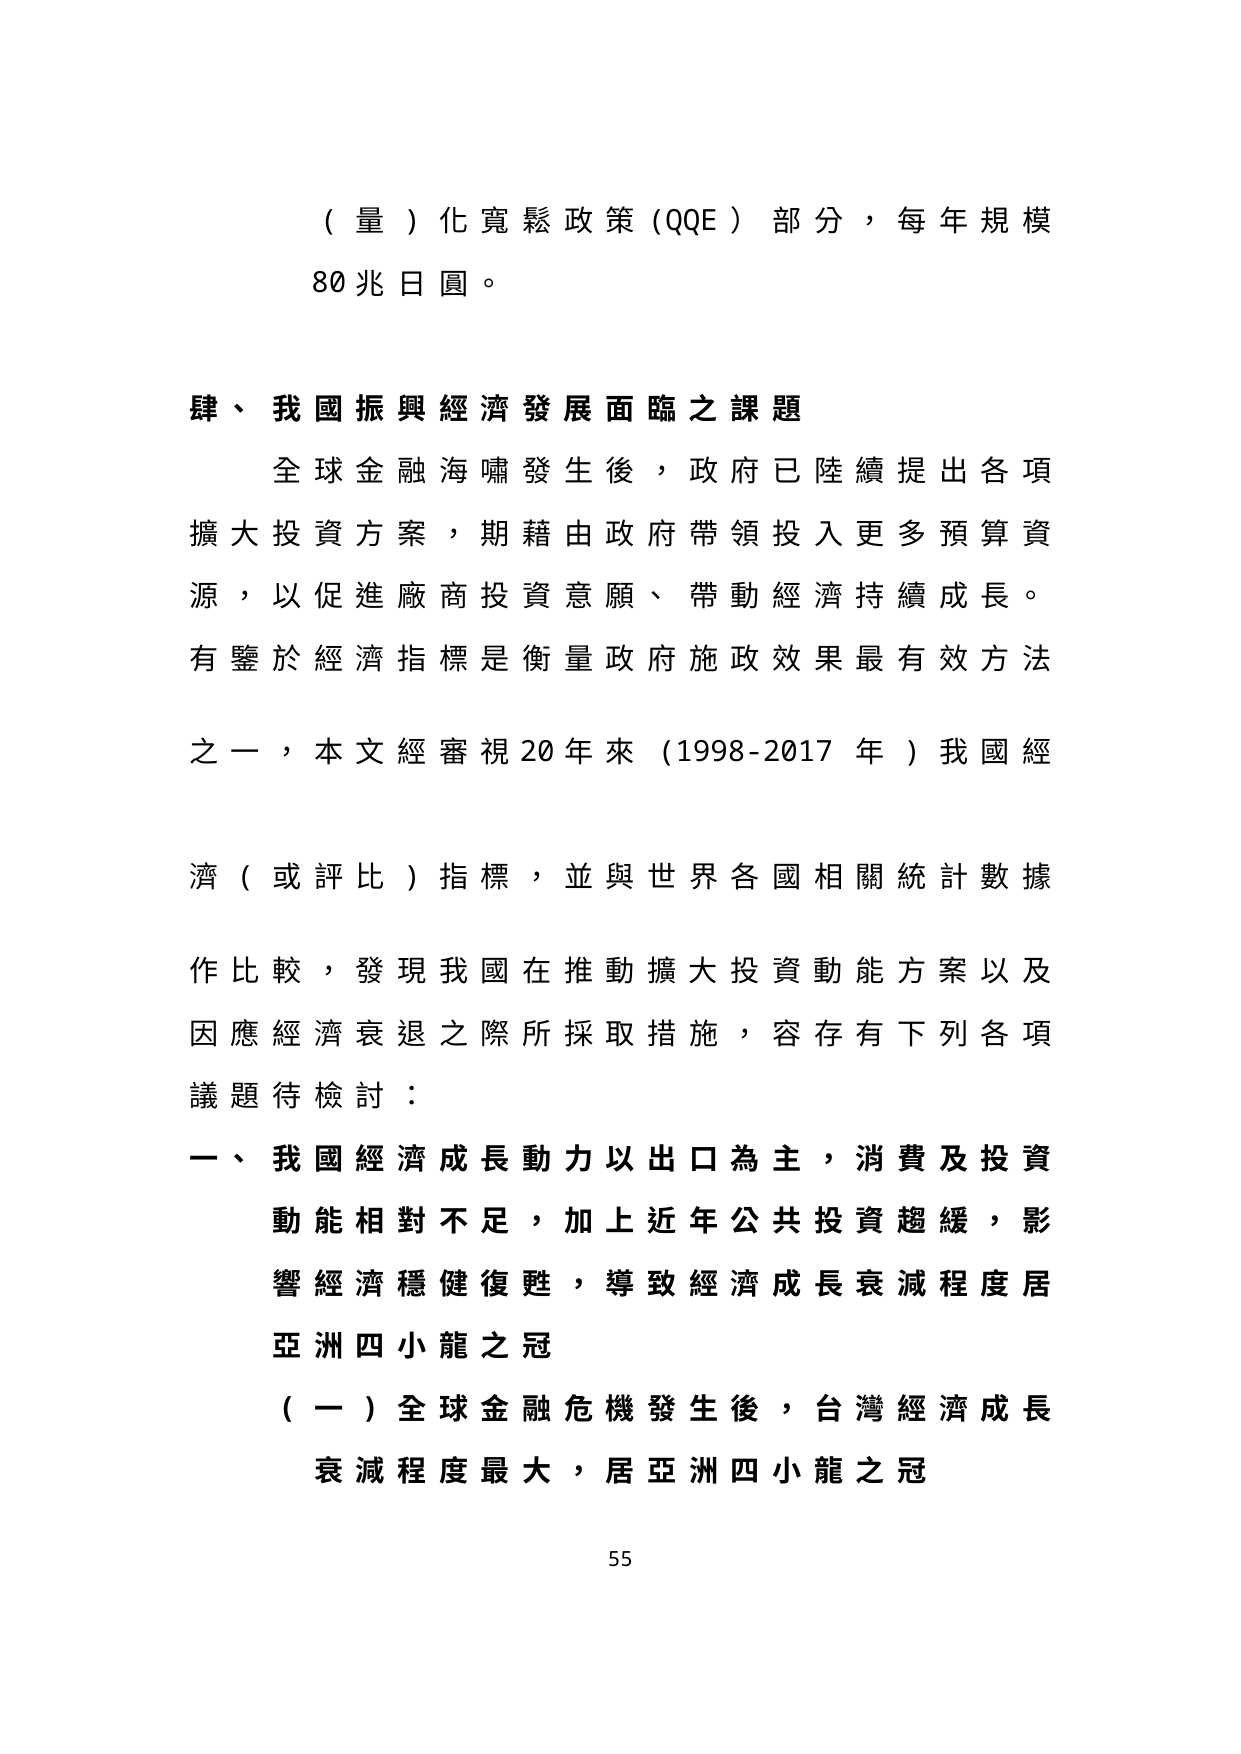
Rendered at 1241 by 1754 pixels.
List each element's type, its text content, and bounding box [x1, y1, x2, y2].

text 全球金融海嘯發生後，政府已陸續提出各項擴大投資方案，期藉由政府帶領投入更多預算資源，以促進廠商投資意願、帶動經濟持續成長。有鑒於經濟指標是衡量政府施政效果最有效方法之一，本文經審視20年來(1998-2017年)我國經濟(或評比)指標，並與世界各國相關統計數據作比較，發現我國在推動擴大投資動能方案以及因應經濟衰退之際所採取措施，容存有下列各項議題待檢討： [183, 427, 1058, 1115]
text 肆、我國振興經濟發展面臨之課題 [183, 365, 1058, 427]
text 一、我國經濟成長動力以出口為主，消費及投資動能相對不足，加上近年公共投資趨緩，影響經濟穩健復甦，導致經濟成長衰減程度居亞洲四小龍之冠 [183, 1115, 1058, 1365]
text (量)化寬鬆政策(QQE）部分，每年規模80兆日圓。 [271, 177, 1058, 302]
text (一)全球金融危機發生後，台灣經濟成長衰減程度最大，居亞洲四小龍之冠 [242, 1365, 1058, 1490]
